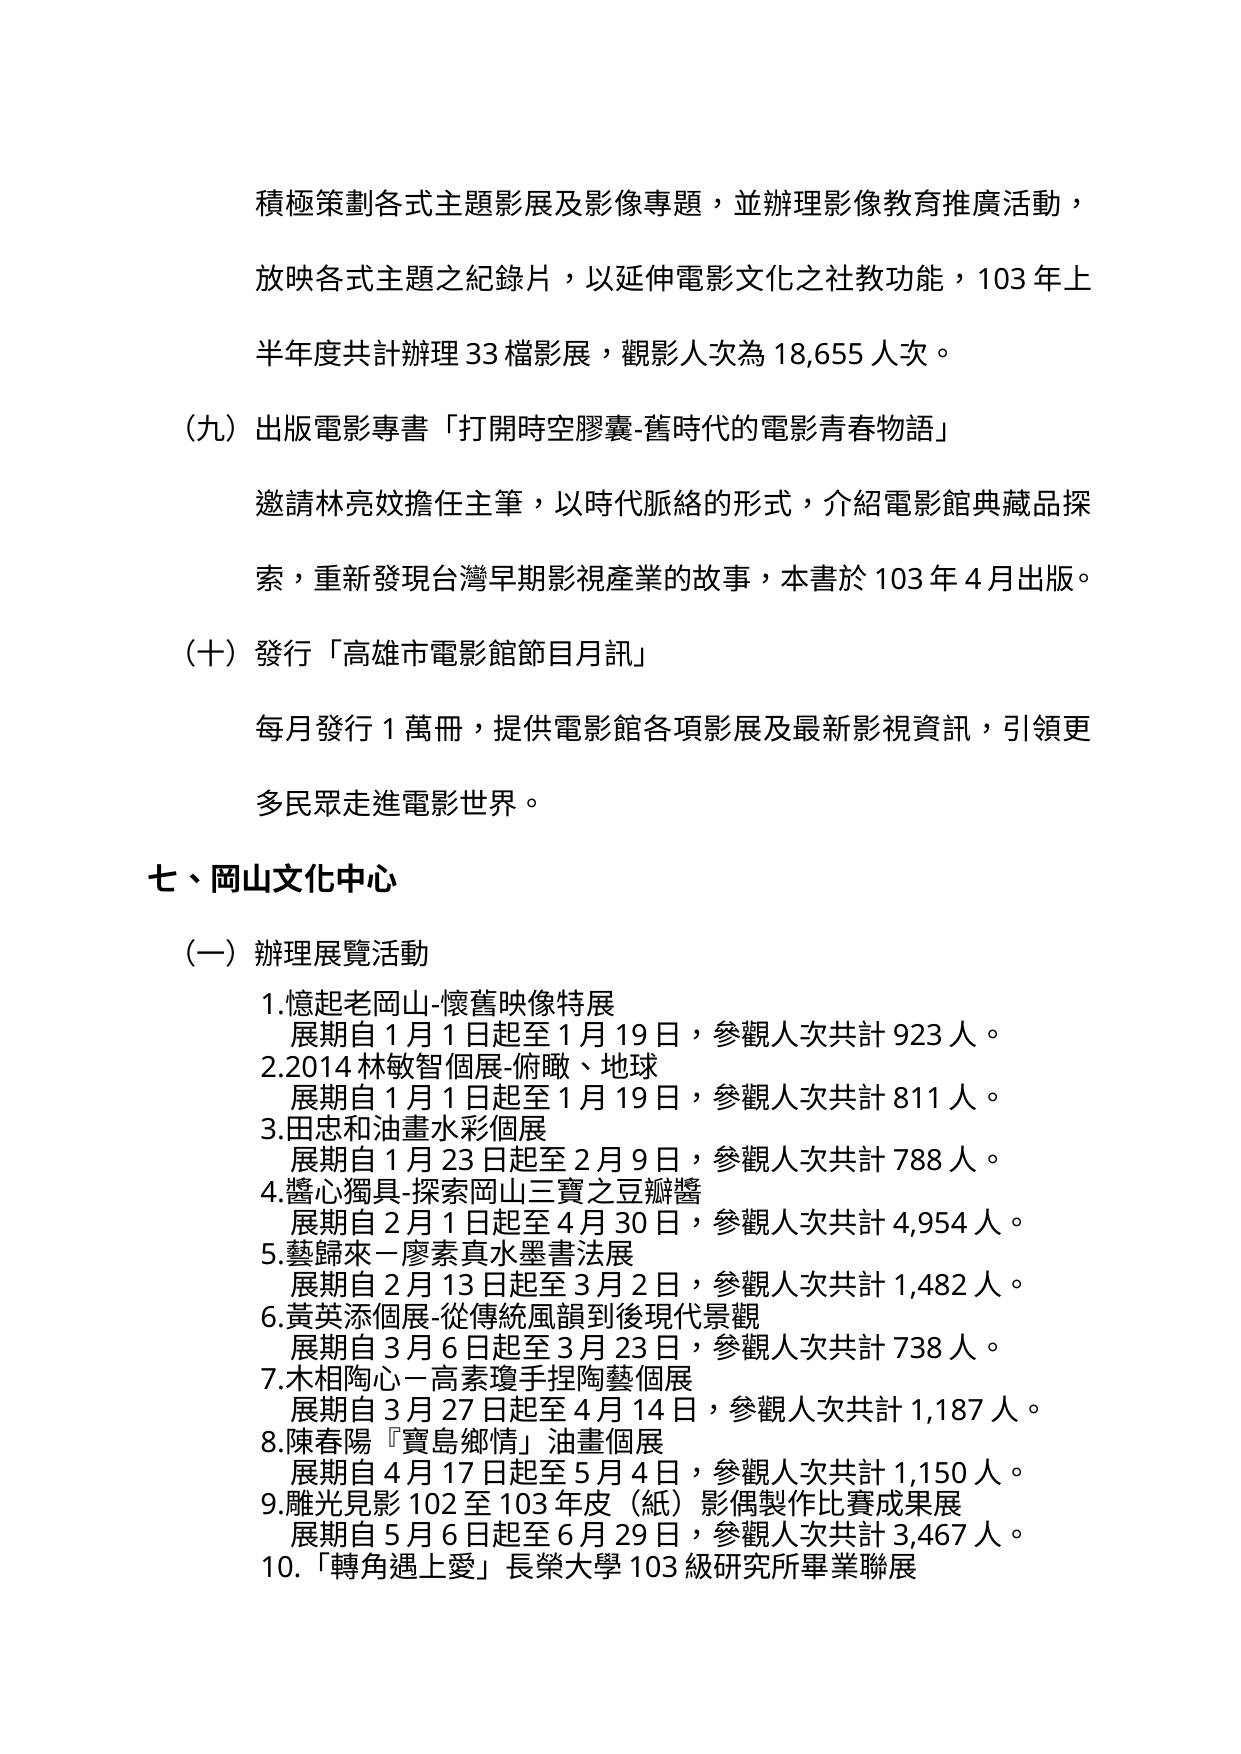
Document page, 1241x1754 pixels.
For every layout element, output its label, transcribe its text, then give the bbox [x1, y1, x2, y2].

text 7.木相陶心－高素瓊手捏陶藝個展 [260, 1364, 1092, 1396]
text 展期自2月13日起至3月2日，參觀人次共計1,482人。 [290, 1271, 1092, 1302]
text 展期自1月1日起至1月19日，參觀人次共計923人。 [290, 1021, 1092, 1052]
text 2.2014林敏智個展-俯瞰、地球 [260, 1052, 1092, 1083]
text 1.憶起老岡山-懷舊映像特展 [260, 989, 1092, 1021]
text 積極策劃各式主題影展及影像專題，並辦理影像教育推廣活動，放映各式主題之紀錄片，以延伸電影文化之社教功能，103年上半年度共計辦理33檔影展，觀影人次為18,655人次。 [255, 164, 1092, 389]
text 七、岡山文化中心 [148, 839, 1092, 914]
text （十）發行「高雄市電影館節目月訊」 [148, 614, 1092, 689]
text 5.藝歸來－廖素真水墨書法展 [260, 1239, 1092, 1271]
text 展期自3月6日起至3月23日，參觀人次共計738人。 [290, 1333, 1092, 1364]
text 展期自1月1日起至1月19日，參觀人次共計811人。 [290, 1083, 1092, 1114]
text 展期自2月1日起至4月30日，參觀人次共計4,954人。 [290, 1208, 1092, 1239]
text 每月發行1萬冊，提供電影館各項影展及最新影視資訊，引領更多民眾走進電影世界。 [255, 689, 1092, 839]
text 展期自1月23日起至2月9日，參觀人次共計788人。 [290, 1146, 1092, 1177]
text 10.「轉角遇上愛」長榮大學103級研究所畢業聯展 [260, 1552, 1092, 1583]
text 邀請林亮妏擔任主筆，以時代脈絡的形式，介紹電影館典藏品探索，重新發現台灣早期影視產業的故事，本書於103年4月出版。 [255, 464, 1092, 614]
text 展期自3月27日起至4月14日，參觀人次共計1,187人。 [290, 1396, 1092, 1427]
text 展期自5月6日起至6月29日，參觀人次共計3,467人。 [290, 1521, 1092, 1552]
text 8.陳春陽『寶島鄉情」油畫個展 [260, 1427, 1092, 1458]
text （九）出版電影專書「打開時空膠囊-舊時代的電影青春物語」 [148, 389, 1092, 464]
text 9.雕光見影102至103年皮（紙）影偶製作比賽成果展 [260, 1489, 1092, 1521]
text （一）辦理展覽活動 [148, 914, 1092, 989]
text 4.醬心獨具-探索岡山三寶之豆瓣醬 [260, 1177, 1092, 1208]
text 6.黃英添個展-從傳統風韻到後現代景觀 [260, 1302, 1092, 1333]
text 展期自4月17日起至5月4日，參觀人次共計1,150人。 [290, 1458, 1092, 1489]
text 3.田忠和油畫水彩個展 [260, 1114, 1092, 1146]
